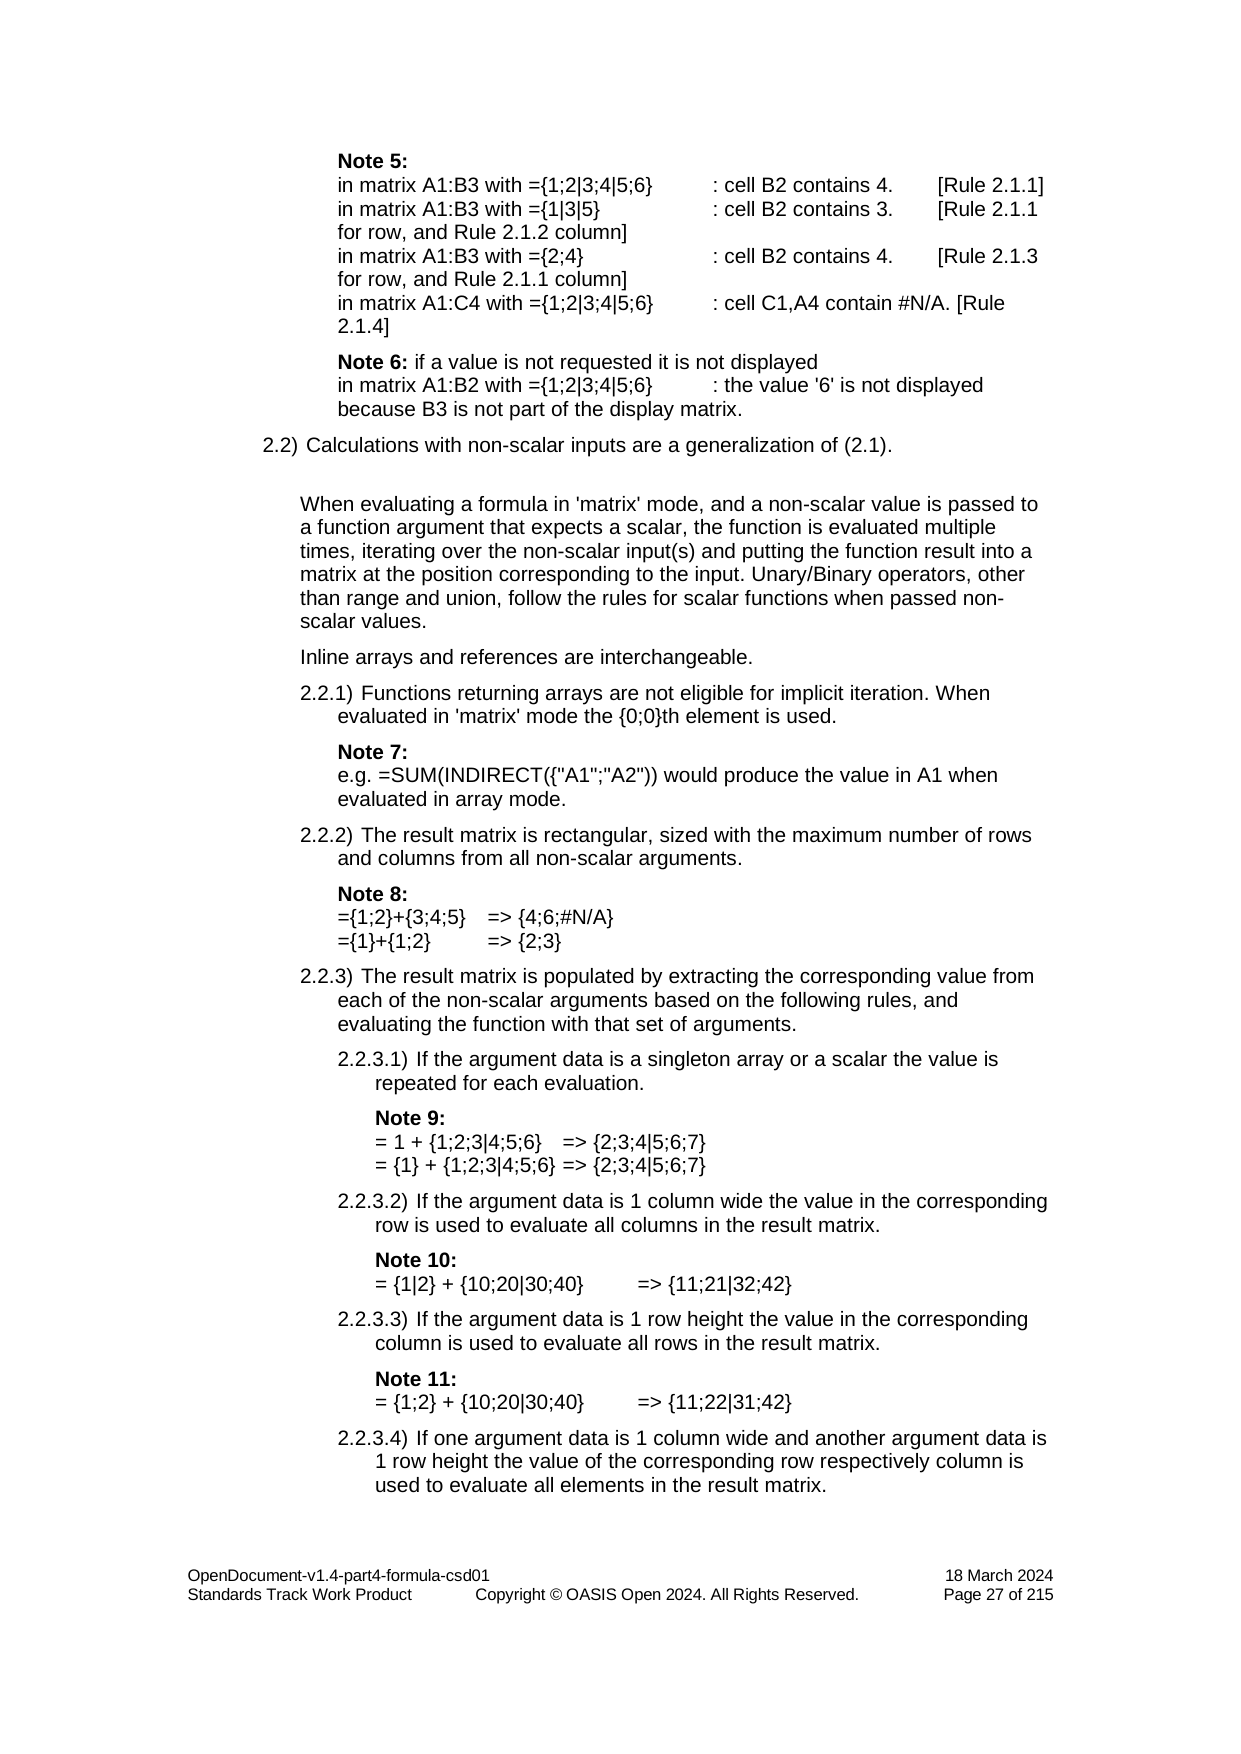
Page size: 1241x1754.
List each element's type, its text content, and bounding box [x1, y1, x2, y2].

list Note 6: if a value is not requested it is not displayed in matrix A1:B2 with ={1;2|3;4|5;6} : the value '6' is not displayed because B3 is not part of the display matrix. [300, 350, 1053, 421]
list If one argument data is 1 column wide and another argument data is 1 row height the value of the corresponding row respectively column is used to evaluate all elements in the result matrix. [337, 1426, 1053, 1497]
list The result matrix is rectangular, sized with the maximum number of rows and columns from all non-scalar arguments. [300, 823, 1053, 870]
list Note 11: = {1;2} + {10;20|30;40} => {11;22|31;42} [337, 1367, 1053, 1414]
list Note 5: in matrix A1:B3 with ={1;2|3;4|5;6} : cell B2 contains 4. [Rule 2.1.1] in matrix A1:B3 with ={1|3|5} : cell B2 contains 3. [Rule 2.1.1 for row, and Rule 2.1.2 column] in matrix A1:B3 with ={2;4} : cell B2 contains 4. [Rule 2.1.3 for row, and Rule 2.1.1 column] in matrix A1:C4 with ={1;2|3;4|5;6} : cell C1,A4 contain #N/A. [Rule 2.1.4] [300, 150, 1053, 338]
list Functions returning arrays are not eligible for implicit iteration. When evaluated in 'matrix' mode the {0;0}th element is used. [300, 681, 1053, 728]
list Note 9: = 1 + {1;2;3|4;5;6} => {2;3;4|5;6;7} = {1} + {1;2;3|4;5;6} => {2;3;4|5;6;7} [337, 1107, 1053, 1177]
list If the argument data is a singleton array or a scalar the value is repeated for each evaluation. [337, 1048, 1053, 1095]
list Note 10: = {1|2} + {10;20|30;40} => {11;21|32;42} [337, 1249, 1053, 1296]
list If the argument data is 1 row height the value in the corresponding column is used to evaluate all rows in the result matrix. [337, 1308, 1053, 1355]
list When evaluating a formula in 'matrix' mode, and a non-scalar value is passed to a function argument that expects a scalar, the function is evaluated multiple times, iterating over the non-scalar input(s) and putting the function result into a matrix at the position corresponding to the input. Unary/Binary operators, other than range and union, follow the rules for scalar functions when passed non-scalar values. [262, 469, 1053, 633]
list The result matrix is populated by extracting the corresponding value from each of the non-scalar arguments based on the following rules, and evaluating the function with that set of arguments. [300, 965, 1053, 1036]
list Inline arrays and references are interchangeable. [262, 646, 1053, 669]
list Calculations with non-scalar inputs are a generalization of (2.1). [262, 433, 1053, 457]
list Note 7: e.g. =SUM(INDIRECT({"A1";"A2")) would produce the value in A1 when evaluated in array mode. [300, 740, 1053, 811]
list If the argument data is 1 column wide the value in the corresponding row is used to evaluate all columns in the result matrix. [337, 1189, 1053, 1237]
list Note 8: ={1;2}+{3;4;5} => {4;6;#N/A} ={1}+{1;2} => {2;3} [300, 882, 1053, 953]
